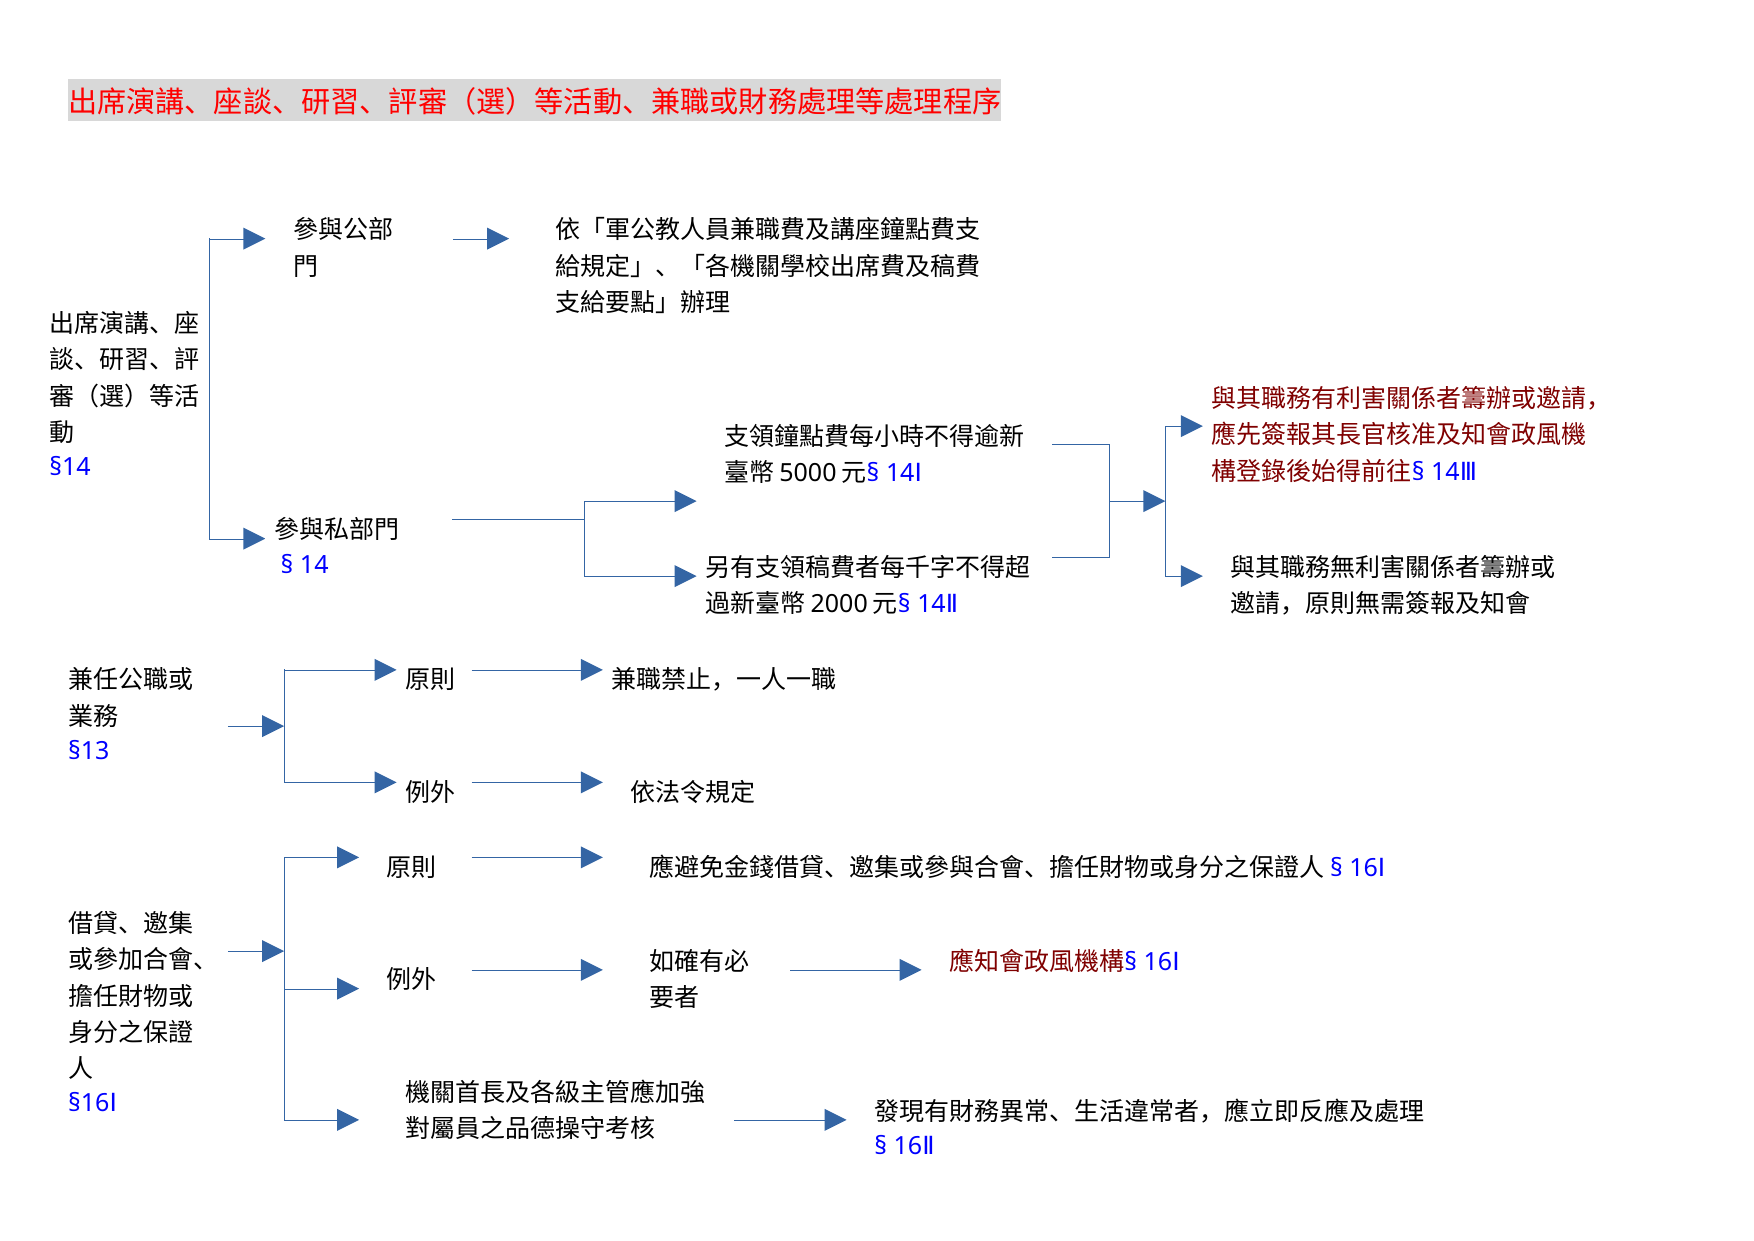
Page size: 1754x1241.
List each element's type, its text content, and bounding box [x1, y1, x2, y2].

text 與其職務有利害關係者籌辦或邀請，應先簽報其長官核准及知會政風機構登錄後始得前往§ 14Ⅲ [1212, 379, 1588, 487]
text 借貸、邀集或參加合會、擔任財物或身分之保證人 [68, 904, 200, 1085]
text 依「軍公教人員兼職費及講座鐘點費支給規定」、「各機關學校出席費及稿費支給要點」辦理 [555, 210, 988, 319]
text 另有支領稿費者每千字不得超過新臺幣2000元§ 14Ⅱ [705, 547, 1044, 620]
text 原則 [405, 660, 481, 696]
text 應知會政風機構§ 16Ⅰ [949, 941, 1231, 977]
text 應避免金錢借貸、邀集或參與合會、擔任財物或身分之保證人 § 16Ⅰ [649, 847, 1419, 884]
text 出席演講、座談、研習、評審（選）等活動、兼職或財務處理等處理程序 [68, 79, 1156, 121]
text 出席演講、座談、研習、評審（選）等活動 [49, 304, 200, 449]
text 例外 [387, 960, 463, 996]
text 參與公部門 [293, 210, 406, 282]
text 機關首長及各級主管應加強對屬員之品德操守考核 [405, 1072, 706, 1145]
text 支領鐘點費每小時不得逾新臺幣5000元§ 14Ⅰ [724, 416, 1025, 489]
text 參與私部門 [274, 510, 463, 546]
text 依法令規定 [630, 772, 988, 809]
text 與其職務無利害關係者籌辦或邀請，原則無需簽報及知會 [1230, 547, 1569, 620]
text 例外 [405, 772, 481, 809]
text §14 [49, 449, 200, 483]
text §13 [68, 732, 200, 767]
text 原則 [387, 847, 463, 884]
text §16Ⅰ [68, 1085, 200, 1119]
text 發現有財務異常、生活違常者，應立即反應及處理 [874, 1091, 1438, 1127]
text 如確有必要者 [649, 941, 763, 1014]
text 兼任公職或業務 [68, 660, 200, 732]
text § 14 [274, 546, 463, 580]
text § 16Ⅱ [874, 1127, 1438, 1162]
text 兼職禁止，一人一職 [612, 660, 894, 696]
